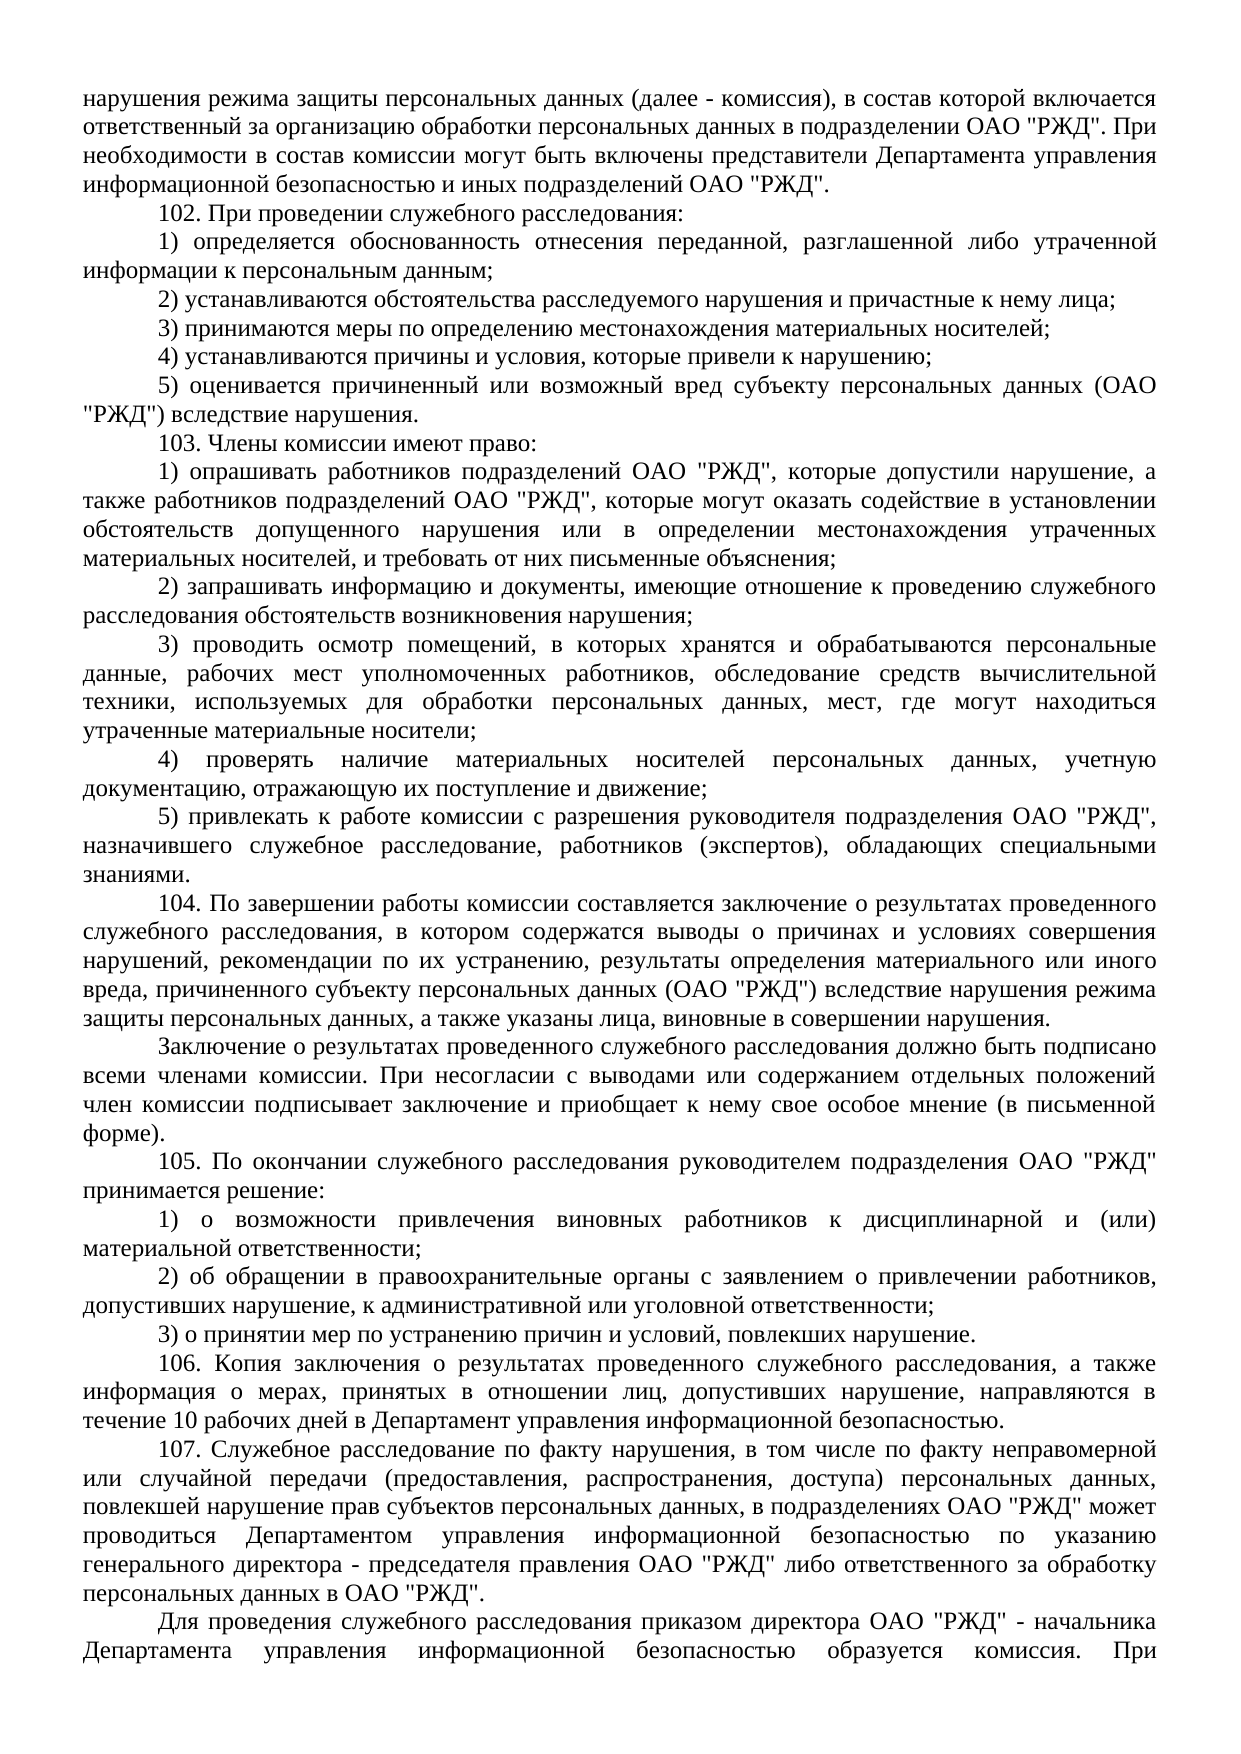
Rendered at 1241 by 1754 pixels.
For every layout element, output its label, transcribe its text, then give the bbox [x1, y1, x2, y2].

text 1) опрашивать работников подразделений ОАО "РЖД", которые допустили нарушение, а также работников подразделений ОАО "РЖД", которые могут оказать содействие в установлении обстоятельств допущенного нарушения или в определении местонахождения утраченных материальных носителей, и требовать от них письменные объяснения; [83, 456, 1157, 571]
text 102. При проведении служебного расследования: [83, 198, 1157, 226]
text 3) проводить осмотр помещений, в которых хранятся и обрабатываются персональные данные, рабочих мест уполномоченных работников, обследование средств вычислительной техники, используемых для обработки персональных данных, мест, где могут находиться утраченные материальные носители; [83, 629, 1157, 744]
text 2) устанавливаются обстоятельства расследуемого нарушения и причастные к нему лица; [83, 284, 1157, 313]
text 3) принимаются меры по определению местонахождения материальных носителей; [83, 313, 1157, 341]
text 106. Копия заключения о результатах проведенного служебного расследования, а также информация о мерах, принятых в отношении лиц, допустивших нарушение, направляются в течение 10 рабочих дней в Департамент управления информационной безопасностью. [83, 1348, 1157, 1434]
text 2) запрашивать информацию и документы, имеющие отношение к проведению служебного расследования обстоятельств возникновения нарушения; [83, 571, 1157, 629]
text 107. Служебное расследование по факту нарушения, в том числе по факту неправомерной или случайной передачи (предоставления, распространения, доступа) персональных данных, повлекшей нарушение прав субъектов персональных данных, в подразделениях ОАО "РЖД" может проводиться Департаментом управления информационной безопасностью по указанию генерального директора - председателя правления ОАО "РЖД" либо ответственного за обработку персональных данных в ОАО "РЖД". [83, 1434, 1157, 1606]
text 4) проверять наличие материальных носителей персональных данных, учетную документацию, отражающую их поступление и движение; [83, 744, 1157, 801]
text Для проведения служебного расследования приказом директора ОАО "РЖД" - начальника Департамента управления информационной безопасностью образуется комиссия. При [83, 1606, 1157, 1664]
text 103. Члены комиссии имеют право: [83, 428, 1157, 456]
text 1) определяется обоснованность отнесения переданной, разглашенной либо утраченной информации к персональным данным; [83, 226, 1157, 284]
text Заключение о результатах проведенного служебного расследования должно быть подписано всеми членами комиссии. При несогласии с выводами или содержанием отдельных положений член комиссии подписывает заключение и приобщает к нему свое особое мнение (в письменной форме). [83, 1031, 1157, 1146]
text 2) об обращении в правоохранительные органы с заявлением о привлечении работников, допустивших нарушение, к административной или уголовной ответственности; [83, 1261, 1157, 1319]
text 1) о возможности привлечения виновных работников к дисциплинарной и (или) материальной ответственности; [83, 1204, 1157, 1261]
text 105. По окончании служебного расследования руководителем подразделения ОАО "РЖД" принимается решение: [83, 1146, 1157, 1204]
text 5) оценивается причиненный или возможный вред субъекту персональных данных (ОАО "РЖД") вследствие нарушения. [83, 370, 1157, 428]
text нарушения режима защиты персональных данных (далее - комиссия), в состав которой включается ответственный за организацию обработки персональных данных в подразделении ОАО "РЖД". При необходимости в состав комиссии могут быть включены представители Департамента управления информационной безопасностью и иных подразделений ОАО "РЖД". [83, 83, 1157, 198]
text 5) привлекать к работе комиссии с разрешения руководителя подразделения ОАО "РЖД", назначившего служебное расследование, работников (экспертов), обладающих специальными знаниями. [83, 801, 1157, 888]
text 4) устанавливаются причины и условия, которые привели к нарушению; [83, 341, 1157, 370]
text 104. По завершении работы комиссии составляется заключение о результатах проведенного служебного расследования, в котором содержатся выводы о причинах и условиях совершения нарушений, рекомендации по их устранению, результаты определения материального или иного вреда, причиненного субъекту персональных данных (ОАО "РЖД") вследствие нарушения режима защиты персональных данных, а также указаны лица, виновные в совершении нарушения. [83, 888, 1157, 1031]
text 3) о принятии мер по устранению причин и условий, повлекших нарушение. [83, 1319, 1157, 1348]
